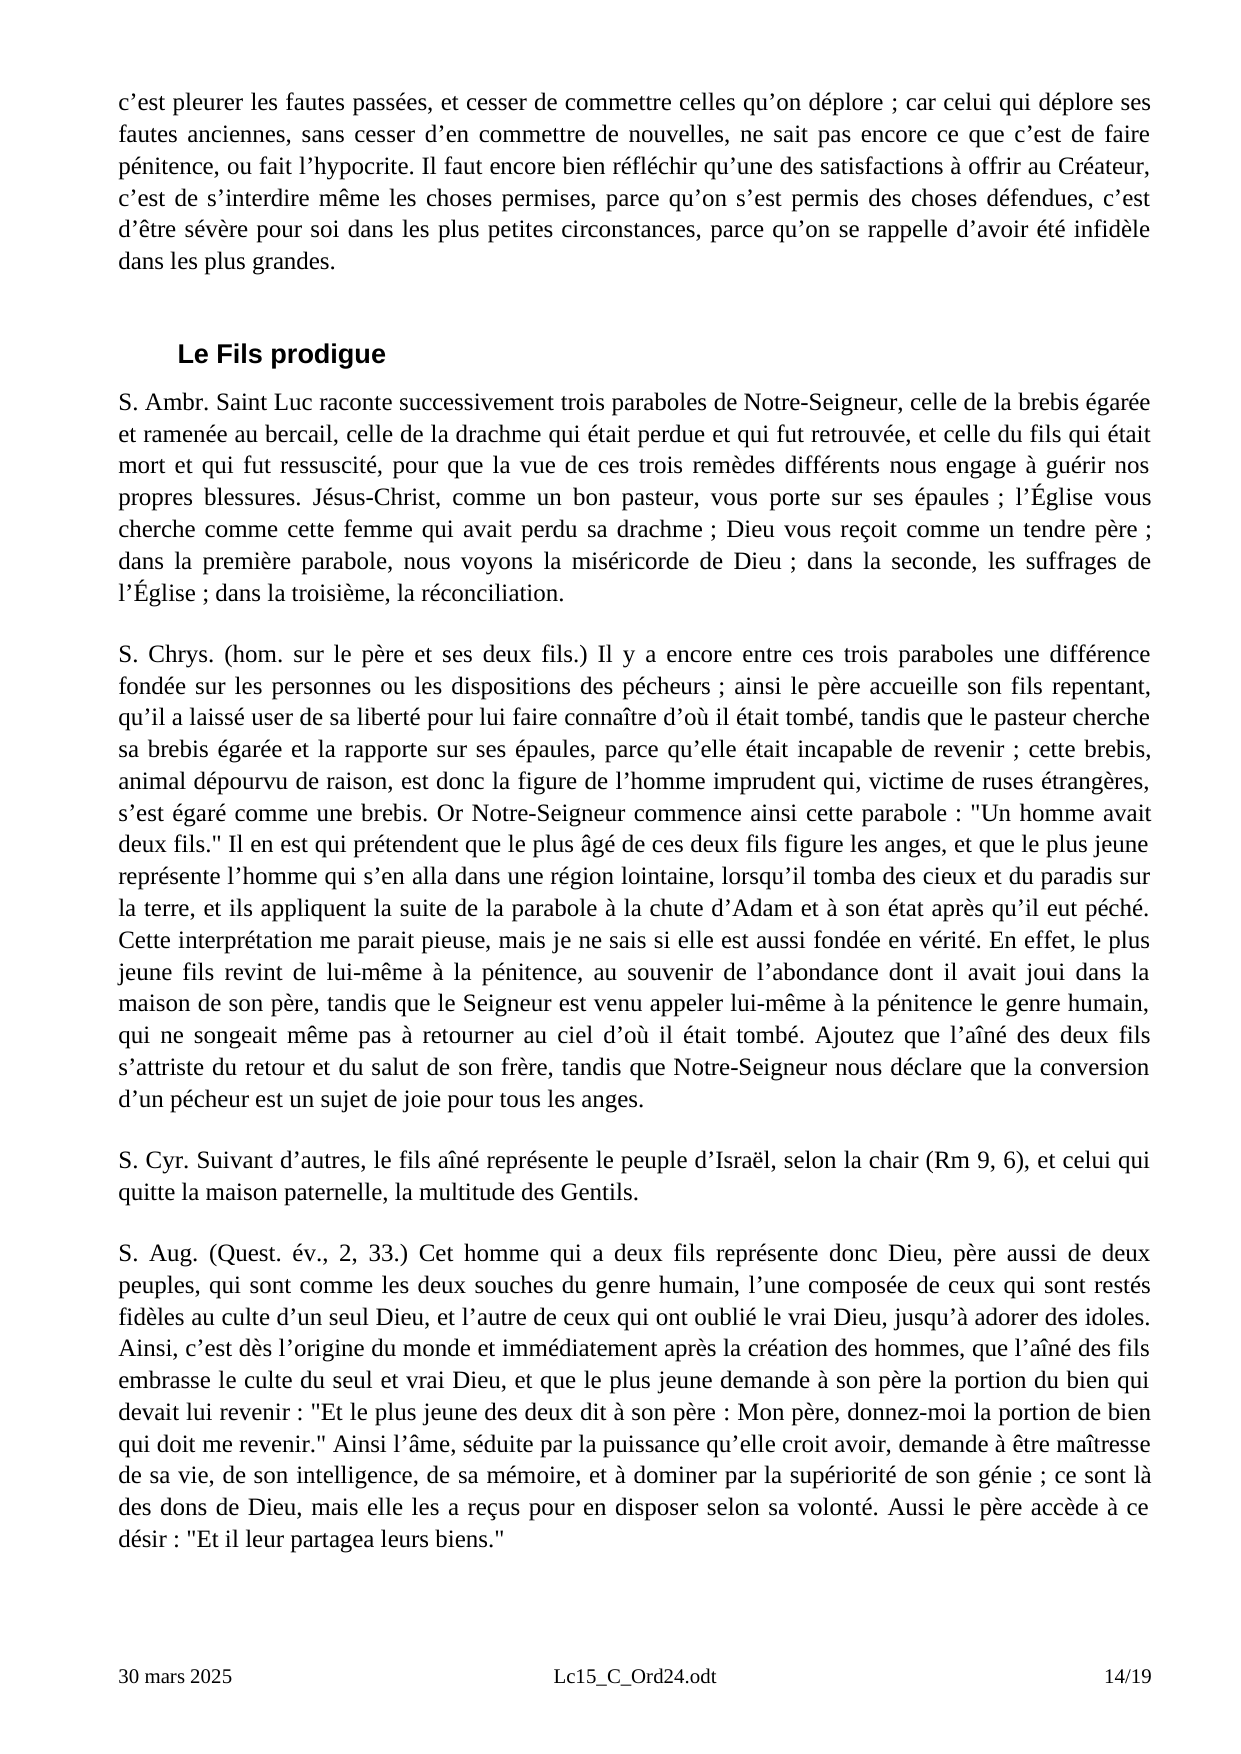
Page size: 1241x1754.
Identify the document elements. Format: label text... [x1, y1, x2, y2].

text S. Cyr. Suivant d’autres, le fils aîné représente le peuple d’Israël, selon la chair (Rm 9, 6), et celui qui quitte la maison paternelle, la multitude des Gentils. [118, 1146, 1152, 1206]
text S. Ambr. Saint Luc raconte successivement trois paraboles de Notre-Seigneur, celle de la brebis égarée et ramenée au bercail, celle de la drachme qui était perdue et qui fut retrouvée, et celle du fils qui était mort et qui fut ressuscité, pour que la vue de ces trois remèdes différents nous engage à guérir nos propres blessures. Jésus-Christ, comme un bon pasteur, vous porte sur ses épaules ; l’Église vous cherche comme cette femme qui avait perdu sa drachme ; Dieu vous reçoit comme un tendre père ; dans la première parabole, nous voyons la miséricorde de Dieu ; dans la seconde, les suffrages de l’Église ; dans la troisième, la réconciliation. [118, 388, 1152, 606]
text S. Aug. (Quest. év., 2, 33.) Cet homme qui a deux fils représente donc Dieu, père aussi de deux peuples, qui sont comme les deux souches du genre humain, l’une composée de ceux qui sont restés fidèles au culte d’un seul Dieu, et l’autre de ceux qui ont oublié le vrai Dieu, jusqu’à adorer des idoles. Ainsi, c’est dès l’origine du monde et immédiatement après la création des hommes, que l’aîné des fils embrasse le culte du seul et vrai Dieu, et que le plus jeune demande à son père la portion du bien qui devait lui revenir : "Et le plus jeune des deux dit à son père : Mon père, donnez-moi la portion de bien qui doit me revenir." Ainsi l’âme, séduite par la puissance qu’elle croit avoir, demande à être maîtresse de sa vie, de son intelligence, de sa mémoire, et à dominer par la supériorité de son génie ; ce sont là des dons de Dieu, mais elle les a reçus pour en disposer selon sa volonté. Aussi le père accède à ce désir : "Et il leur partagea leurs biens." [118, 1239, 1152, 1553]
text S. Chrys. (hom. sur le père et ses deux fils.) Il y a encore entre ces trois paraboles une différence fondée sur les personnes ou les dispositions des pécheurs ; ainsi le père accueille son fils repentant, qu’il a laissé user de sa liberté pour lui faire connaître d’où il était tombé, tandis que le pasteur cherche sa brebis égarée et la rapporte sur ses épaules, parce qu’elle était incapable de revenir ; cette brebis, animal dépourvu de raison, est donc la figure de l’homme imprudent qui, victime de ruses étrangères, s’est égaré comme une brebis. Or Notre-Seigneur commence ainsi cette parabole : "Un homme avait deux fils." Il en est qui prétendent que le plus âgé de ces deux fils figure les anges, et que le plus jeune représente l’homme qui s’en alla dans une région lointaine, lorsqu’il tomba des cieux et du paradis sur la terre, et ils appliquent la suite de la parabole à la chute d’Adam et à son état après qu’il eut péché. Cette interprétation me parait pieuse, mais je ne sais si elle est aussi fondée en vérité. En effet, le plus jeune fils revint de lui-même à la pénitence, au souvenir de l’abondance dont il avait joui dans la maison de son père, tandis que le Seigneur est venu appeler lui-même à la pénitence le genre humain, qui ne songeait même pas à retourner au ciel d’où il était tombé. Ajoutez que l’aîné des deux fils s’attriste du retour et du salut de son frère, tandis que Notre-Seigneur nous déclare que la conversion d’un pécheur est un sujet de joie pour tous les anges. [118, 640, 1152, 1112]
text c’est pleurer les fautes passées, et cesser de commettre celles qu’on déplore ; car celui qui déplore ses fautes anciennes, sans cesser d’en commettre de nouvelles, ne sait pas encore ce que c’est de faire pénitence, ou fait l’hypocrite. Il faut encore bien réfléchir qu’une des satisfactions à offrir au Créateur, c’est de s’interdire même les choses permises, parce qu’on s’est permis des choses défendues, c’est d’être sévère pour soi dans les plus petites circonstances, parce qu’on se rappelle d’avoir été infidèle dans les plus grandes. [118, 88, 1152, 275]
subtitle Le Fils prodigue [177, 339, 1152, 369]
